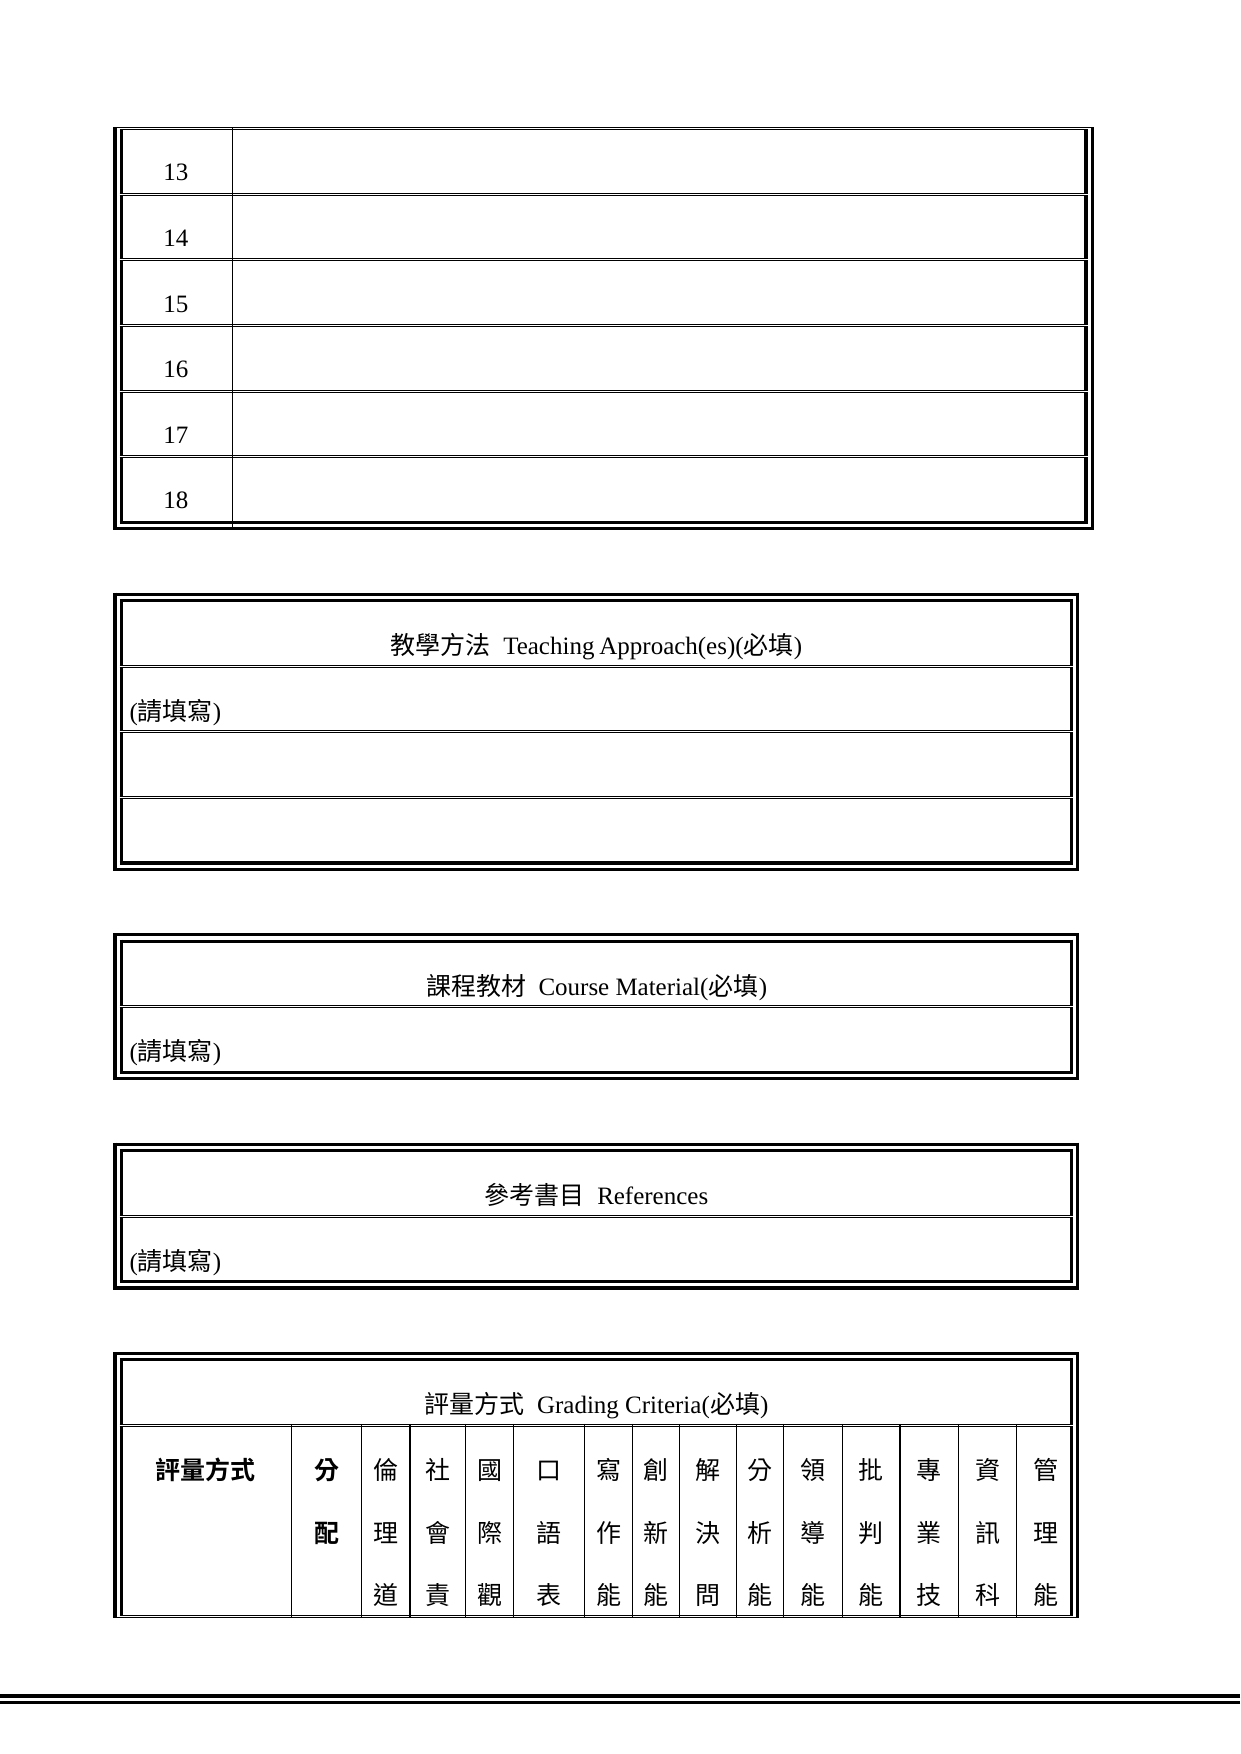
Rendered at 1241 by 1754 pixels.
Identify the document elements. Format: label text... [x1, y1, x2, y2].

table_cell [233, 458, 1084, 521]
table_cell 評量方式 [123, 1427, 291, 1614]
table_cell 資訊科 [959, 1427, 1016, 1614]
table_cell 17 [123, 393, 232, 455]
table_cell [123, 733, 1070, 796]
table_cell 社會責 [411, 1427, 465, 1614]
table_cell 專業技 [901, 1427, 958, 1614]
table_cell 分析能 [737, 1427, 783, 1614]
table_cell 管理能 [1017, 1427, 1070, 1614]
table_cell 分配 [292, 1427, 361, 1614]
table_cell 15 [123, 261, 232, 324]
table_cell 解決問 [680, 1427, 736, 1614]
table_header 課程教材 Course Material(必填) [118, 936, 1074, 1005]
table_cell 倫理 道 [362, 1427, 409, 1614]
table_cell 寫作能 [585, 1427, 632, 1614]
table_cell 口語表 [514, 1427, 584, 1614]
table_cell 14 [123, 196, 232, 258]
table_cell 批判能 [843, 1427, 899, 1614]
table_cell 16 [123, 327, 232, 389]
table_cell 領導能 [784, 1427, 842, 1614]
table_cell (請填寫) [123, 668, 1070, 730]
table_cell 創新能 [633, 1427, 679, 1614]
table_cell 18 [123, 458, 232, 521]
table_cell 國際觀 [466, 1427, 513, 1614]
table_cell [123, 799, 1070, 861]
table_cell (請填寫) [123, 1218, 1070, 1280]
table_cell [233, 393, 1084, 455]
table_cell [233, 261, 1084, 324]
table_cell [233, 130, 1084, 193]
table_header 評量方式 Grading Criteria(必填) [118, 1355, 1074, 1424]
table_cell (請填寫) [123, 1008, 1070, 1071]
table_cell [233, 327, 1084, 389]
table_header 參考書目 References [118, 1146, 1074, 1214]
table_cell 13 [123, 130, 232, 193]
table_header 教學方法 Teaching Approach(es)(必填) [118, 596, 1074, 664]
table_cell [233, 196, 1084, 258]
